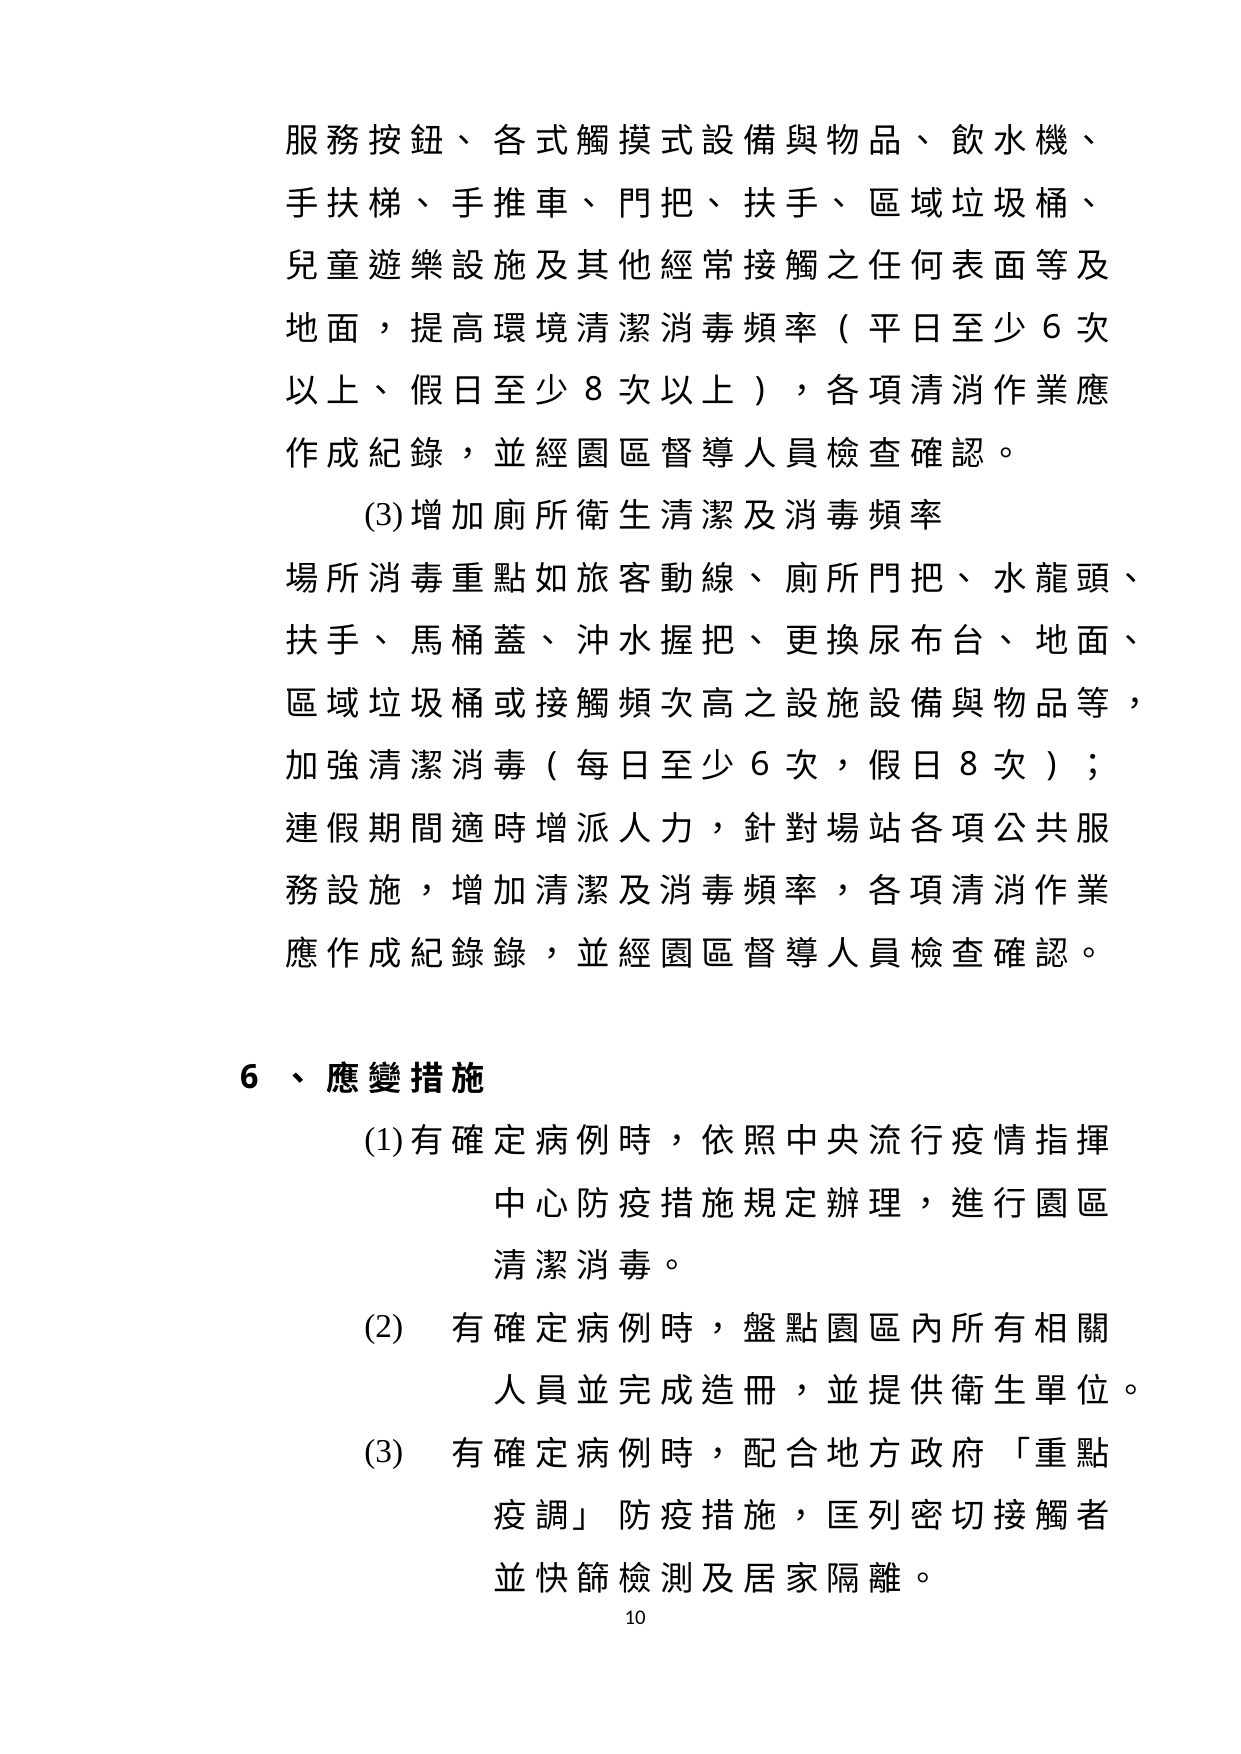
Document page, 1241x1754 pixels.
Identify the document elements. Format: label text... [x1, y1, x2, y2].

list 有確定病例時，依照中央流行疫情指揮中心防疫措施規定辦理，進行園區清潔消毒。 [348, 1096, 1114, 1284]
list 有確定病例時，盤點園區內所有相關人員並完成造冊，並提供衛生單位。 [357, 1284, 1114, 1409]
list 增加廁所衛生清潔及消毒頻率 [348, 471, 1114, 534]
list 有確定病例時，配合地方政府「重點疫調」防疫措施，匡列密切接觸者並快篩檢測及居家隔離。 [357, 1409, 1114, 1596]
list 應變措施 [230, 1034, 1114, 1096]
text 場所消毒重點如旅客動線、廁所門把、水龍頭、扶手、馬桶蓋、沖水握把、更換尿布台、地面、區域垃圾桶或接觸頻次高之設施設備與物品等，加強清潔消毒(每日至少6次，假日8次)；連假期間適時增派人力，針對場站各項公共服務設施，增加清潔及消毒頻率，各項清消作業應作成紀錄錄，並經園區督導人員檢查確認。 [259, 534, 1114, 971]
text 服務按鈕、各式觸摸式設備與物品、飲水機、手扶梯、手推車、門把、扶手、區域垃圾桶、兒童遊樂設施及其他經常接觸之任何表面等及地面，提高環境清潔消毒頻率(平日至少6次以上、假日至少8次以上)，各項清消作業應作成紀錄，並經園區督導人員檢查確認。 [259, 96, 1114, 471]
